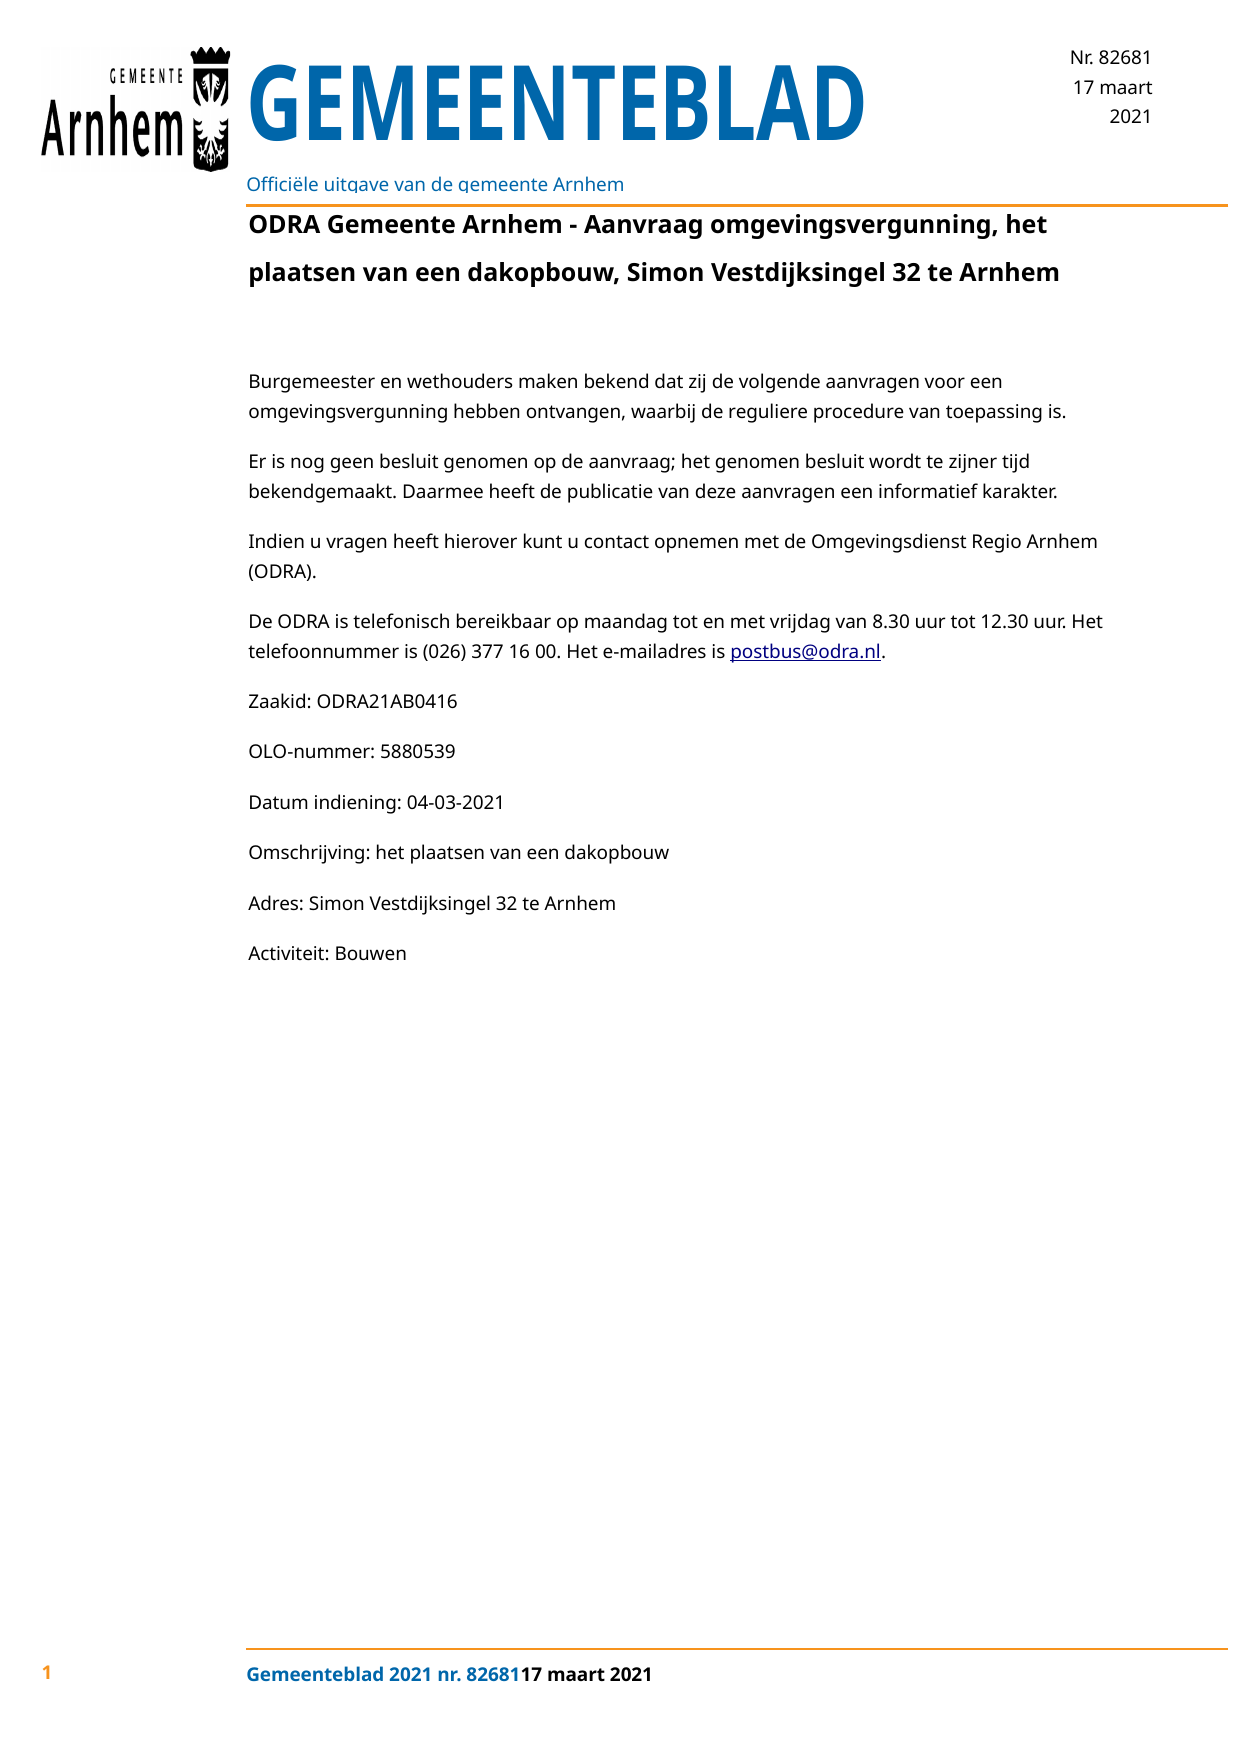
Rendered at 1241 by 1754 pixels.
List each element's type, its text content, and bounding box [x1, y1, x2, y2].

text OLO-nummer: 5880539 [248, 739, 1152, 764]
text Zaakid: ODRA21AB0416 [248, 688, 1152, 714]
text Indien u vragen heeft hierover kunt u contact opnemen met de Omgevingsdienst Regio Arnhem (ODRA). [248, 528, 1152, 584]
text Er is nog geen besluit genomen op de aanvraag; het genomen besluit wordt te zijner tijd bekendgemaakt. Daarmee heeft de publicatie van deze aanvragen een informatief karakter. [248, 448, 1152, 504]
text Omschrijving: het plaatsen van een dakopbouw [248, 839, 1152, 865]
text Adres: Simon Vestdijksingel 32 te Arnhem [248, 890, 1152, 916]
text De ODRA is telefonisch bereikbaar op maandag tot en met vrijdag van 8.30 uur tot 12.30 uur. Het telefoonnummer is (026) 377 16 00. Het e-mailadres is postbus@odra.nl. [248, 608, 1152, 664]
text Activiteit: Bouwen [248, 940, 1152, 966]
text Burgemeester en wethouders maken bekend dat zij de volgende aanvragen voor een omgevingsvergunning hebben ontvangen, waarbij de reguliere procedure van toepassing is. [248, 368, 1152, 424]
picture [41, 47, 231, 172]
text Datum indiening: 04-03-2021 [248, 789, 1152, 815]
text ODRA Gemeente Arnhem - Aanvraag omgevingsvergunning, het plaatsen van een dakopbouw, Simon Vestdijksingel 32 te Arnhem [248, 207, 1152, 288]
